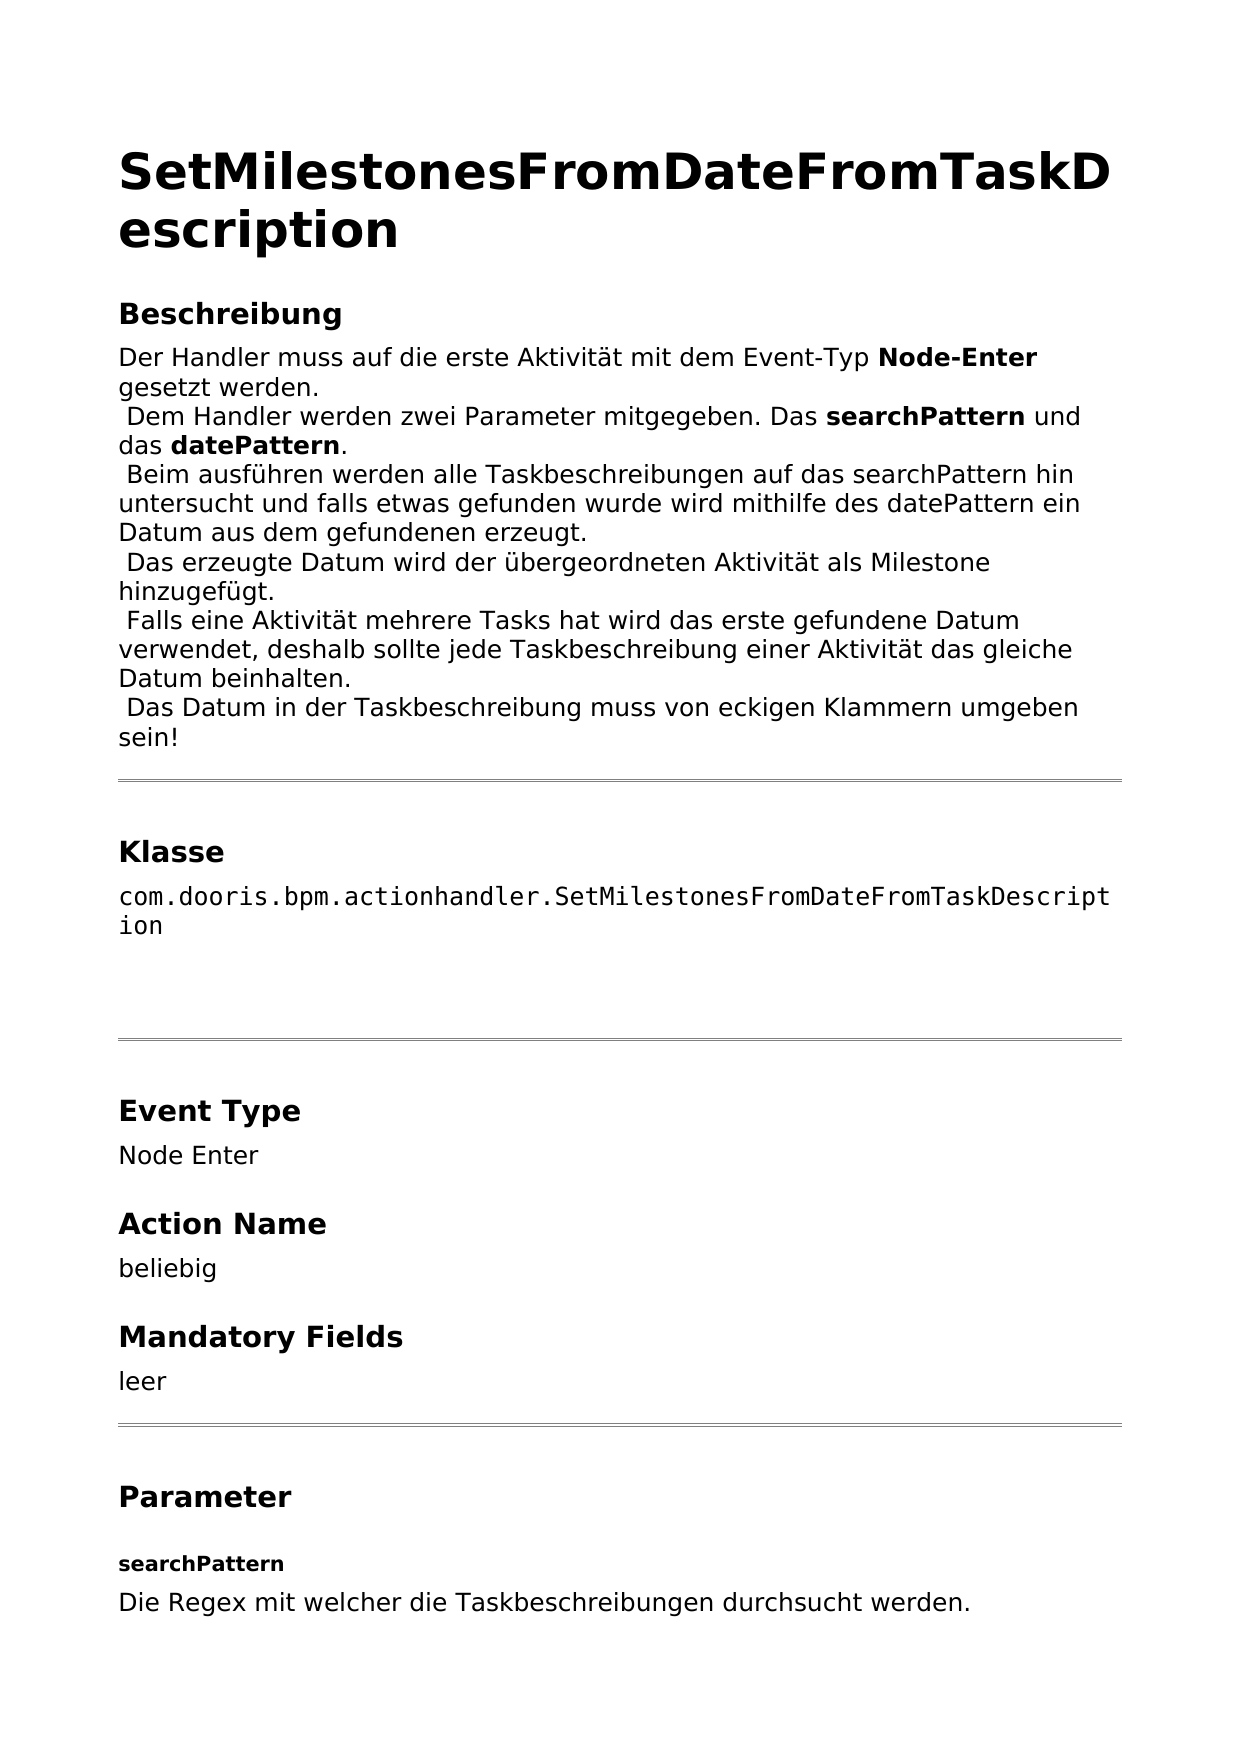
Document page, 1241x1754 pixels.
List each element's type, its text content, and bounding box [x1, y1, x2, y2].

subtitle searchPattern [118, 1552, 1122, 1576]
text com.dooris.bpm.actionhandler.SetMilestonesFromDateFromTaskDescription [118, 882, 1122, 941]
text Die Regex mit welcher die Taskbeschreibungen durchsucht werden. [118, 1588, 1122, 1618]
text Der Handler muss auf die erste Aktivität mit dem Event-Typ Node-Enter gesetzt werden. Dem Handler werden zwei Parameter mitgegeben. Das searchPattern und das datePattern. Beim ausführen werden alle Taskbeschreibungen auf das searchPattern hin untersucht und falls etwas gefunden wurde wird mithilfe des datePattern ein Datum aus dem gefundenen erzeugt. Das erzeugte Datum wird der übergeordneten Aktivität als Milestone hinzugefügt. Falls eine Aktivität mehrere Tasks hat wird das erste gefundene Datum verwendet, deshalb sollte jede Taskbeschreibung einer Aktivität das gleiche Datum beinhalten. Das Datum in der Taskbeschreibung muss von eckigen Klammern umgeben sein! [118, 343, 1122, 752]
text leer [118, 1367, 1122, 1396]
text Node Enter [118, 1141, 1122, 1170]
subtitle Mandatory Fields [118, 1321, 1122, 1355]
subtitle Klasse [118, 836, 1122, 870]
subtitle SetMilestonesFromDateFromTaskDescription [118, 143, 1122, 259]
subtitle Beschreibung [118, 297, 1122, 331]
subtitle Action Name [118, 1208, 1122, 1242]
subtitle Parameter [118, 1480, 1122, 1514]
subtitle Event Type [118, 1094, 1122, 1128]
text beliebig [118, 1254, 1122, 1283]
